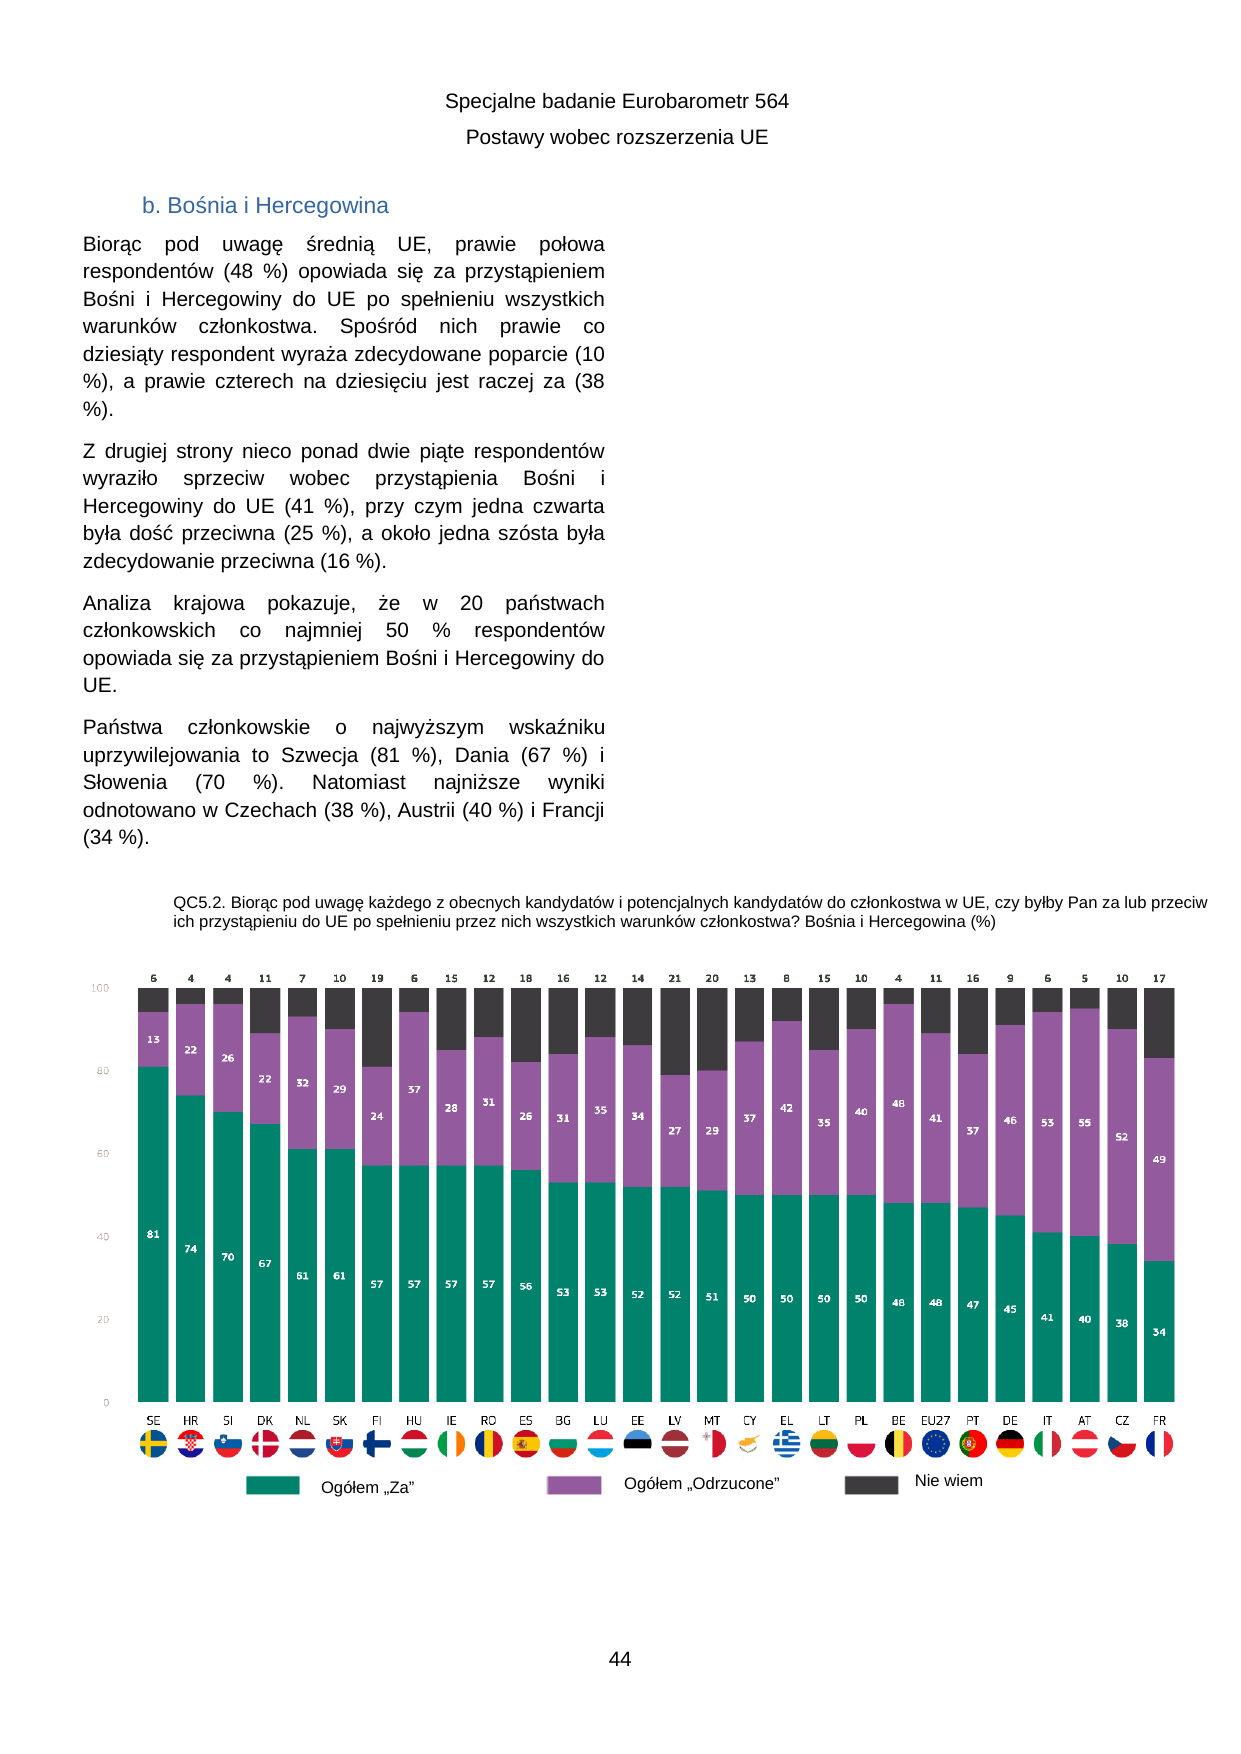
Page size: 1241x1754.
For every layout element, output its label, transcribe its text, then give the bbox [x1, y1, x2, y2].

text Państwa członkowskie o najwyższym wskaźniku uprzywilejowania to Szwecja (81 %), Dania (67 %) i Słowenia (70 %). Natomiast najniższe wyniki odnotowano w Czechach (38 %), Austrii (40 %) i Francji (34 %). [83, 715, 605, 849]
text Analiza krajowa pokazuje, że w 20 państwach członkowskich co najmniej 50 % respondentów opowiada się za przystąpieniem Bośni i Hercegowiny do UE. [83, 591, 605, 697]
picture [82, 969, 1205, 1498]
text Biorąc pod uwagę średnią UE, prawie połowa respondentów (48 %) opowiada się za przystąpieniem Bośni i Hercegowiny do UE po spełnieniu wszystkich warunków członkostwa. Spośród nich prawie co dziesiąty respondent wyraża zdecydowane poparcie (10 %), a prawie czterech na dziesięciu jest raczej za (38 %). [83, 231, 605, 420]
text Z drugiej strony nieco ponad dwie piąte respondentów wyraziło sprzeciw wobec przystąpienia Bośni i Hercegowiny do UE (41 %), przy czym jedna czwarta była dość przeciwna (25 %), a około jedna szósta była zdecydowanie przeciwna (16 %). [83, 438, 605, 572]
subtitle b. Bośnia i Hercegowina [142, 192, 605, 219]
